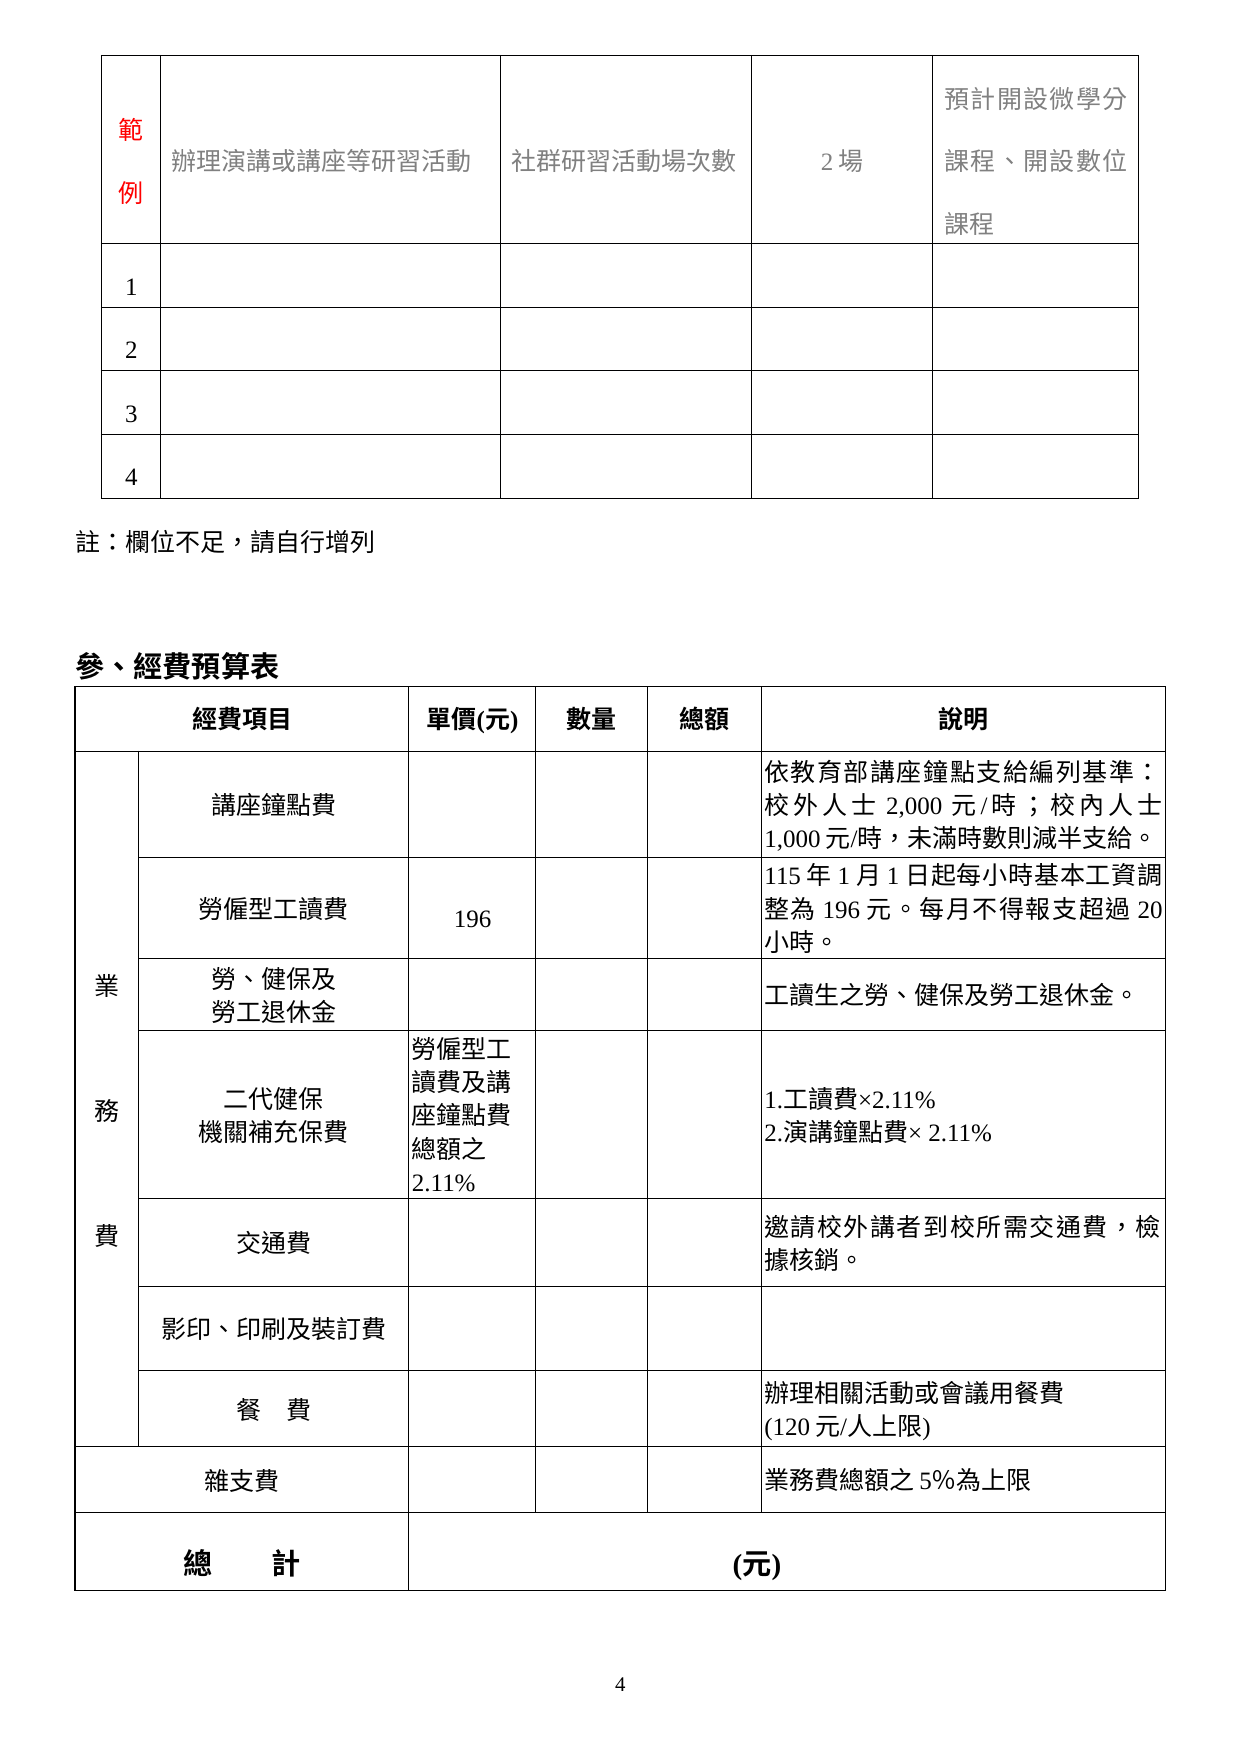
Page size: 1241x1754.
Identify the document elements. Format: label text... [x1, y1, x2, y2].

table_header 經費項目 [76, 687, 408, 751]
table_cell [648, 1199, 761, 1286]
table_cell [536, 1371, 647, 1446]
table_cell [536, 752, 647, 857]
table_cell [762, 1287, 1165, 1370]
table_cell 總 計 [76, 1513, 408, 1590]
table_cell [161, 371, 500, 434]
table_cell [409, 1447, 535, 1512]
table_cell 餐 費 [139, 1371, 408, 1446]
table_cell 二代健保 機關補充保費 [139, 1031, 408, 1198]
table_cell [161, 244, 500, 307]
table_cell [501, 244, 751, 307]
table_cell [648, 1287, 761, 1370]
table_cell 3 [102, 371, 160, 434]
table_cell [501, 308, 751, 370]
table_cell 講座鐘點費 [139, 752, 408, 857]
table_cell 辦理演講或講座等研習活動 [161, 56, 500, 243]
table_cell (元) [409, 1513, 1165, 1590]
table_cell 預計開設微學分課程、開設數位課程 [933, 56, 1138, 243]
table_cell [409, 1371, 535, 1446]
table_cell 交通費 [139, 1199, 408, 1286]
table_cell [648, 959, 761, 1030]
table_cell [752, 308, 932, 370]
table_cell [161, 435, 500, 497]
text 註：欄位不足，請自行增列 [75, 498, 1165, 561]
table_cell [752, 244, 932, 307]
table_cell [648, 1371, 761, 1446]
table_cell 依教育部講座鐘點支給編列基準：校外人士2,000元/時；校內人士1,000元/時，未滿時數則減半支給。 [762, 752, 1165, 857]
text 參、經費預算表 [75, 623, 1165, 686]
table_cell [933, 371, 1138, 434]
table_cell [536, 1447, 647, 1512]
table_cell 勞僱型工讀費 [139, 858, 408, 958]
table_cell 4 [102, 435, 160, 497]
table_cell 邀請校外講者到校所需交通費，檢據核銷。 [762, 1199, 1165, 1286]
table_cell [536, 858, 647, 958]
table_cell 辦理相關活動或會議用餐費 (120元/人上限) [762, 1371, 1165, 1446]
table_cell 範例 [102, 56, 160, 243]
table_cell 工讀生之勞、健保及勞工退休金。 [762, 959, 1165, 1030]
table_cell [752, 435, 932, 497]
table_cell [648, 1447, 761, 1512]
table_cell [409, 1287, 535, 1370]
table_cell [536, 1199, 647, 1286]
table_header 單價(元) [409, 687, 535, 751]
table_cell 196 [409, 858, 535, 958]
table_cell 影印、印刷及裝訂費 [139, 1287, 408, 1370]
table_cell 業務費總額之5％為上限 [762, 1447, 1165, 1512]
table_cell [536, 1031, 647, 1198]
table_cell 社群研習活動場次數 [501, 56, 751, 243]
table_cell [933, 244, 1138, 307]
table_cell 勞僱型工讀費及講座鐘點費總額之2.11% [409, 1031, 535, 1198]
table_cell 2 [102, 308, 160, 370]
table_cell [648, 858, 761, 958]
table_header 數量 [536, 687, 647, 751]
table_cell [501, 435, 751, 497]
table_cell [752, 371, 932, 434]
table_cell [536, 1287, 647, 1370]
table_cell 業 務 費 [76, 752, 138, 1446]
table_cell [933, 308, 1138, 370]
table_header 說明 [762, 687, 1165, 751]
table_cell [409, 959, 535, 1030]
table_cell [409, 752, 535, 857]
table_cell 勞、健保及 勞工退休金 [139, 959, 408, 1030]
table_cell [648, 1031, 761, 1198]
table_cell 2場 [752, 56, 932, 243]
table_cell 雜支費 [76, 1447, 408, 1512]
table_cell 1 [102, 244, 160, 307]
table_cell [161, 308, 500, 370]
table_cell [933, 435, 1138, 497]
table_cell [501, 371, 751, 434]
table_cell 115年1月1日起每小時基本工資調整為196元。每月不得報支超過20小時。 [762, 858, 1165, 958]
table_cell 1.工讀費×2.11% 2.演講鐘點費× 2.11% [762, 1031, 1165, 1198]
table_cell [409, 1199, 535, 1286]
table_header 總額 [648, 687, 761, 751]
table_cell [536, 959, 647, 1030]
table_cell [648, 752, 761, 857]
